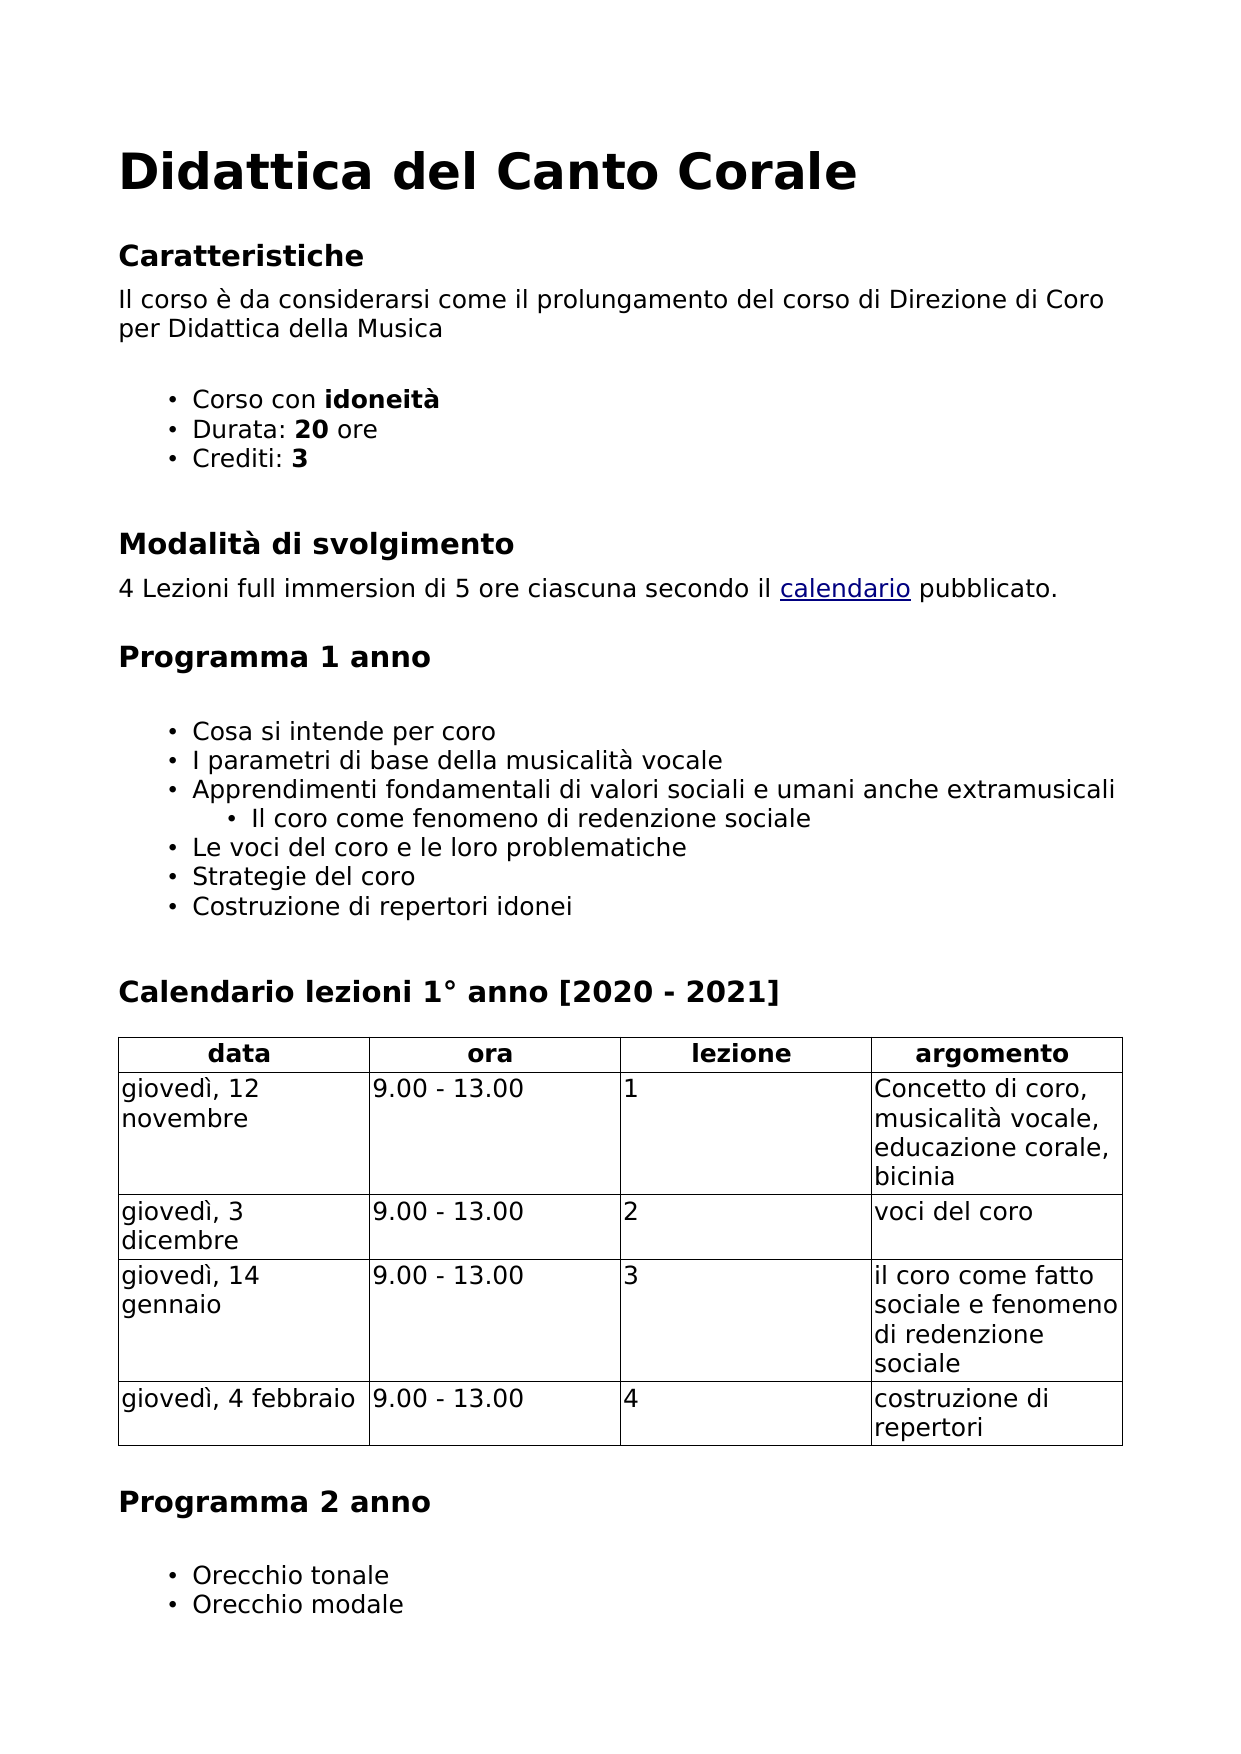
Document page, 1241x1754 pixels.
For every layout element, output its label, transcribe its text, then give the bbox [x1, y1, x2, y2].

table_cell 9.00 - 13.00 [370, 1382, 620, 1445]
table_cell 2 [621, 1195, 871, 1258]
text Il corso è da considerarsi come il prolungamento del corso di Direzione di Coro per Didattica della Musica [118, 285, 1122, 344]
table_cell Concetto di coro, musicalità vocale, educazione corale, bicinia [872, 1073, 1122, 1194]
table_cell giovedì, 3 dicembre [119, 1195, 369, 1258]
table_cell costruzione di repertori [872, 1382, 1122, 1445]
table_header argomento [872, 1038, 1122, 1072]
subtitle Didattica del Canto Corale [118, 143, 1122, 201]
table_header data [119, 1038, 369, 1072]
table_cell giovedì, 4 febbraio [119, 1382, 369, 1445]
list Apprendimenti fondamentali di valori sociali e umani anche extramusicali [177, 775, 1122, 804]
list Costruzione di repertori idonei [177, 892, 1122, 921]
table_cell 9.00 - 13.00 [370, 1195, 620, 1258]
table_cell 1 [621, 1073, 871, 1194]
list Le voci del coro e le loro problematiche [177, 833, 1122, 862]
table_header ora [370, 1038, 620, 1072]
list Cosa si intende per coro [177, 717, 1122, 746]
text 4 Lezioni full immersion di 5 ore ciascuna secondo il calendario pubblicato. [118, 574, 1122, 603]
list Orecchio tonale [177, 1561, 1122, 1590]
list I parametri di base della musicalità vocale [177, 746, 1122, 775]
list Durata: 20 ore [177, 415, 1122, 444]
subtitle Programma 2 anno [118, 1485, 1122, 1519]
subtitle Calendario lezioni 1° anno [2020 - 2021] [118, 975, 1122, 1009]
list Corso con idoneità [177, 386, 1122, 415]
table_cell 3 [621, 1260, 871, 1381]
table_cell giovedì, 12 novembre [119, 1073, 369, 1194]
table_cell 9.00 - 13.00 [370, 1073, 620, 1194]
subtitle Programma 1 anno [118, 641, 1122, 675]
subtitle Modalità di svolgimento [118, 528, 1122, 562]
list Strategie del coro [177, 862, 1122, 892]
table_cell voci del coro [872, 1195, 1122, 1258]
list Crediti: 3 [177, 444, 1122, 473]
table_cell giovedì, 14 gennaio [119, 1260, 369, 1381]
subtitle Caratteristiche [118, 239, 1122, 273]
table_header lezione [621, 1038, 871, 1072]
table_cell 4 [621, 1382, 871, 1445]
list Orecchio modale [177, 1590, 1122, 1619]
list Il coro come fenomeno di redenzione sociale [236, 804, 1122, 833]
table_cell 9.00 - 13.00 [370, 1260, 620, 1381]
table_cell il coro come fatto sociale e fenomeno di redenzione sociale [872, 1260, 1122, 1381]
